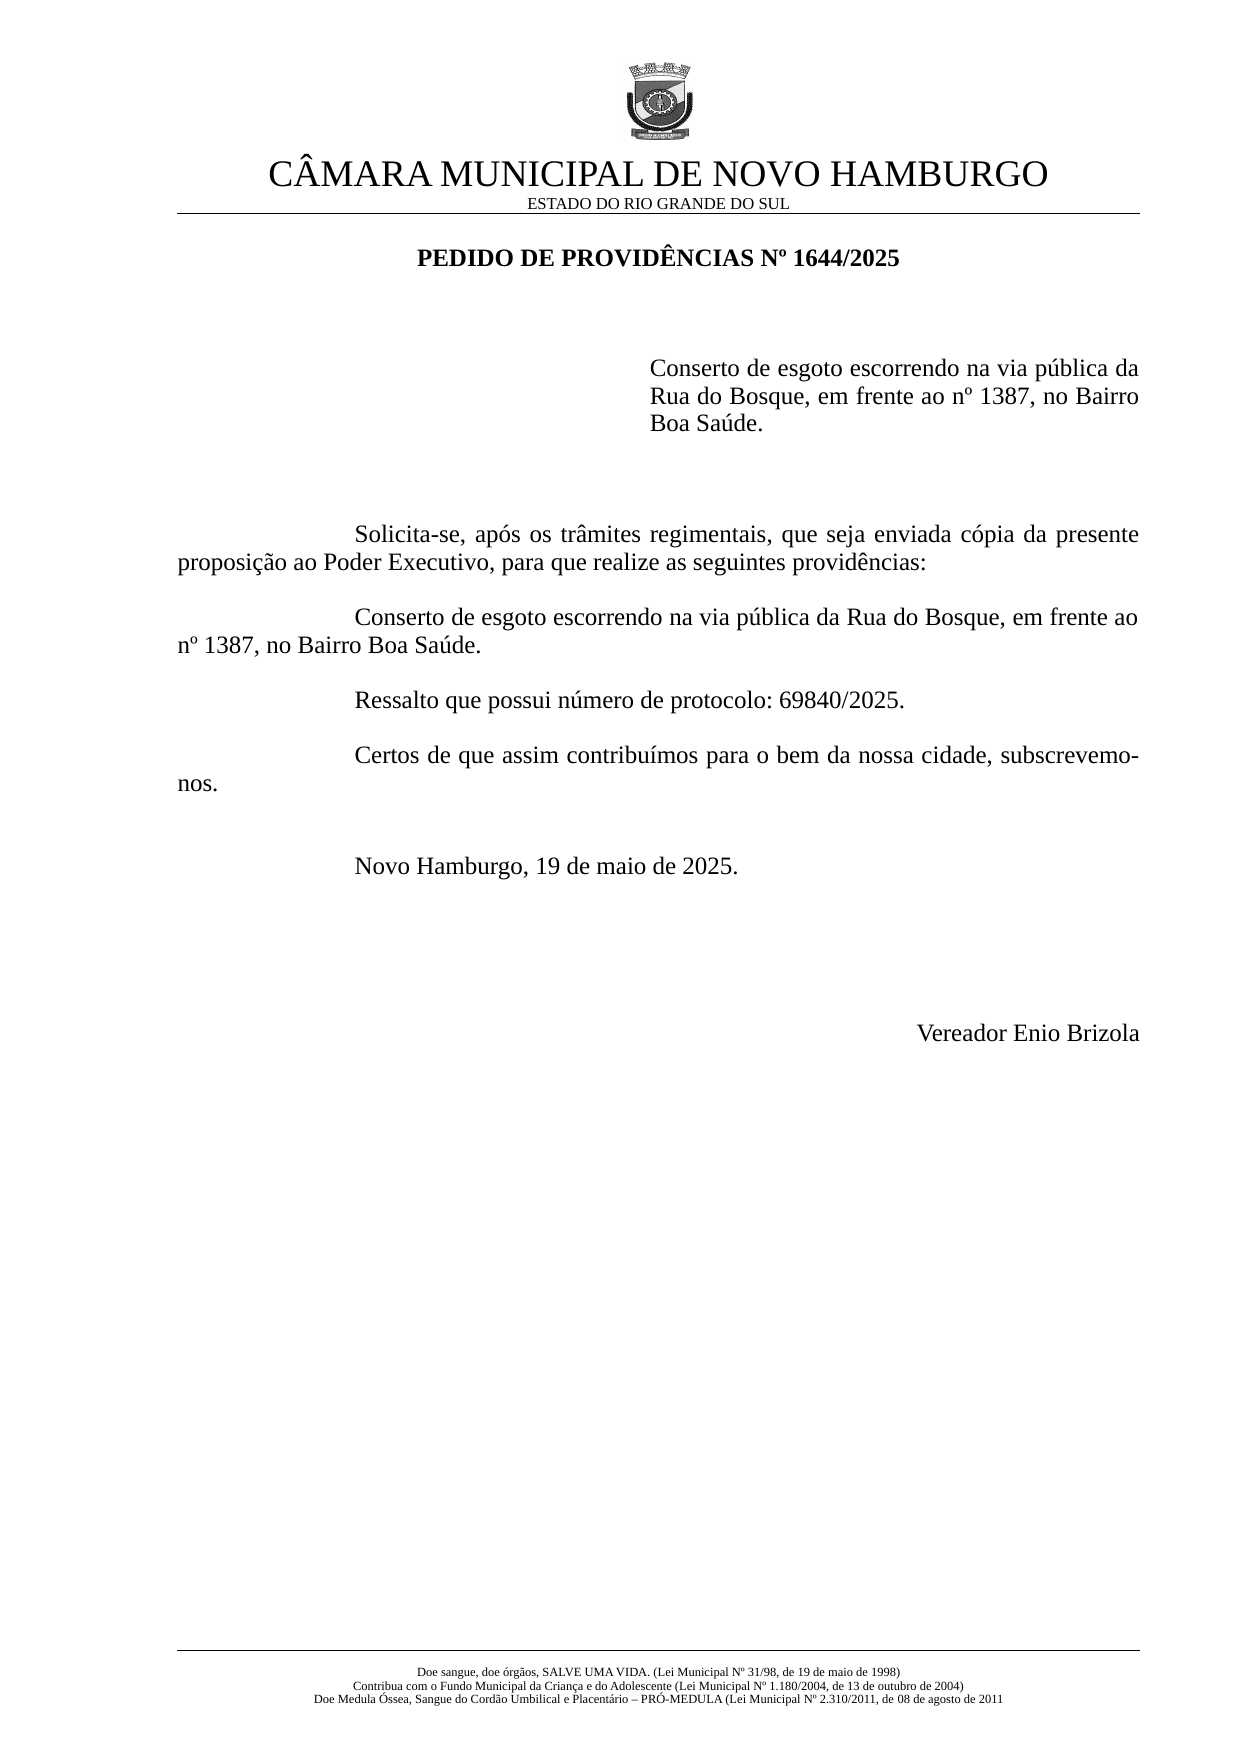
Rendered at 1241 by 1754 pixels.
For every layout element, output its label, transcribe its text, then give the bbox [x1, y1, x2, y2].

text Ressalto que possui número de protocolo: 69840/2025. [177, 686, 1140, 714]
text Novo Hamburgo, 19 de maio de 2025. [177, 852, 1140, 880]
text Vereador Enio Brizola [177, 1019, 1140, 1046]
text PEDIDO DE PROVIDÊNCIAS Nº 1644/2025 [177, 244, 1140, 271]
text Conserto de esgoto escorrendo na via pública da Rua do Bosque, em frente ao nº 1387, no Bairro Boa Saúde. [177, 603, 1140, 658]
text Certos de que assim contribuímos para o bem da nossa cidade, subscrevemo-nos. [177, 742, 1140, 797]
text Conserto de esgoto escorrendo na via pública da Rua do Bosque, em frente ao nº 1387, no Bairro Boa Saúde. [649, 354, 1140, 437]
text Solicita-se, após os trâmites regimentais, que seja enviada cópia da presente proposição ao Poder Executivo, para que realize as seguintes providências: [177, 520, 1140, 575]
